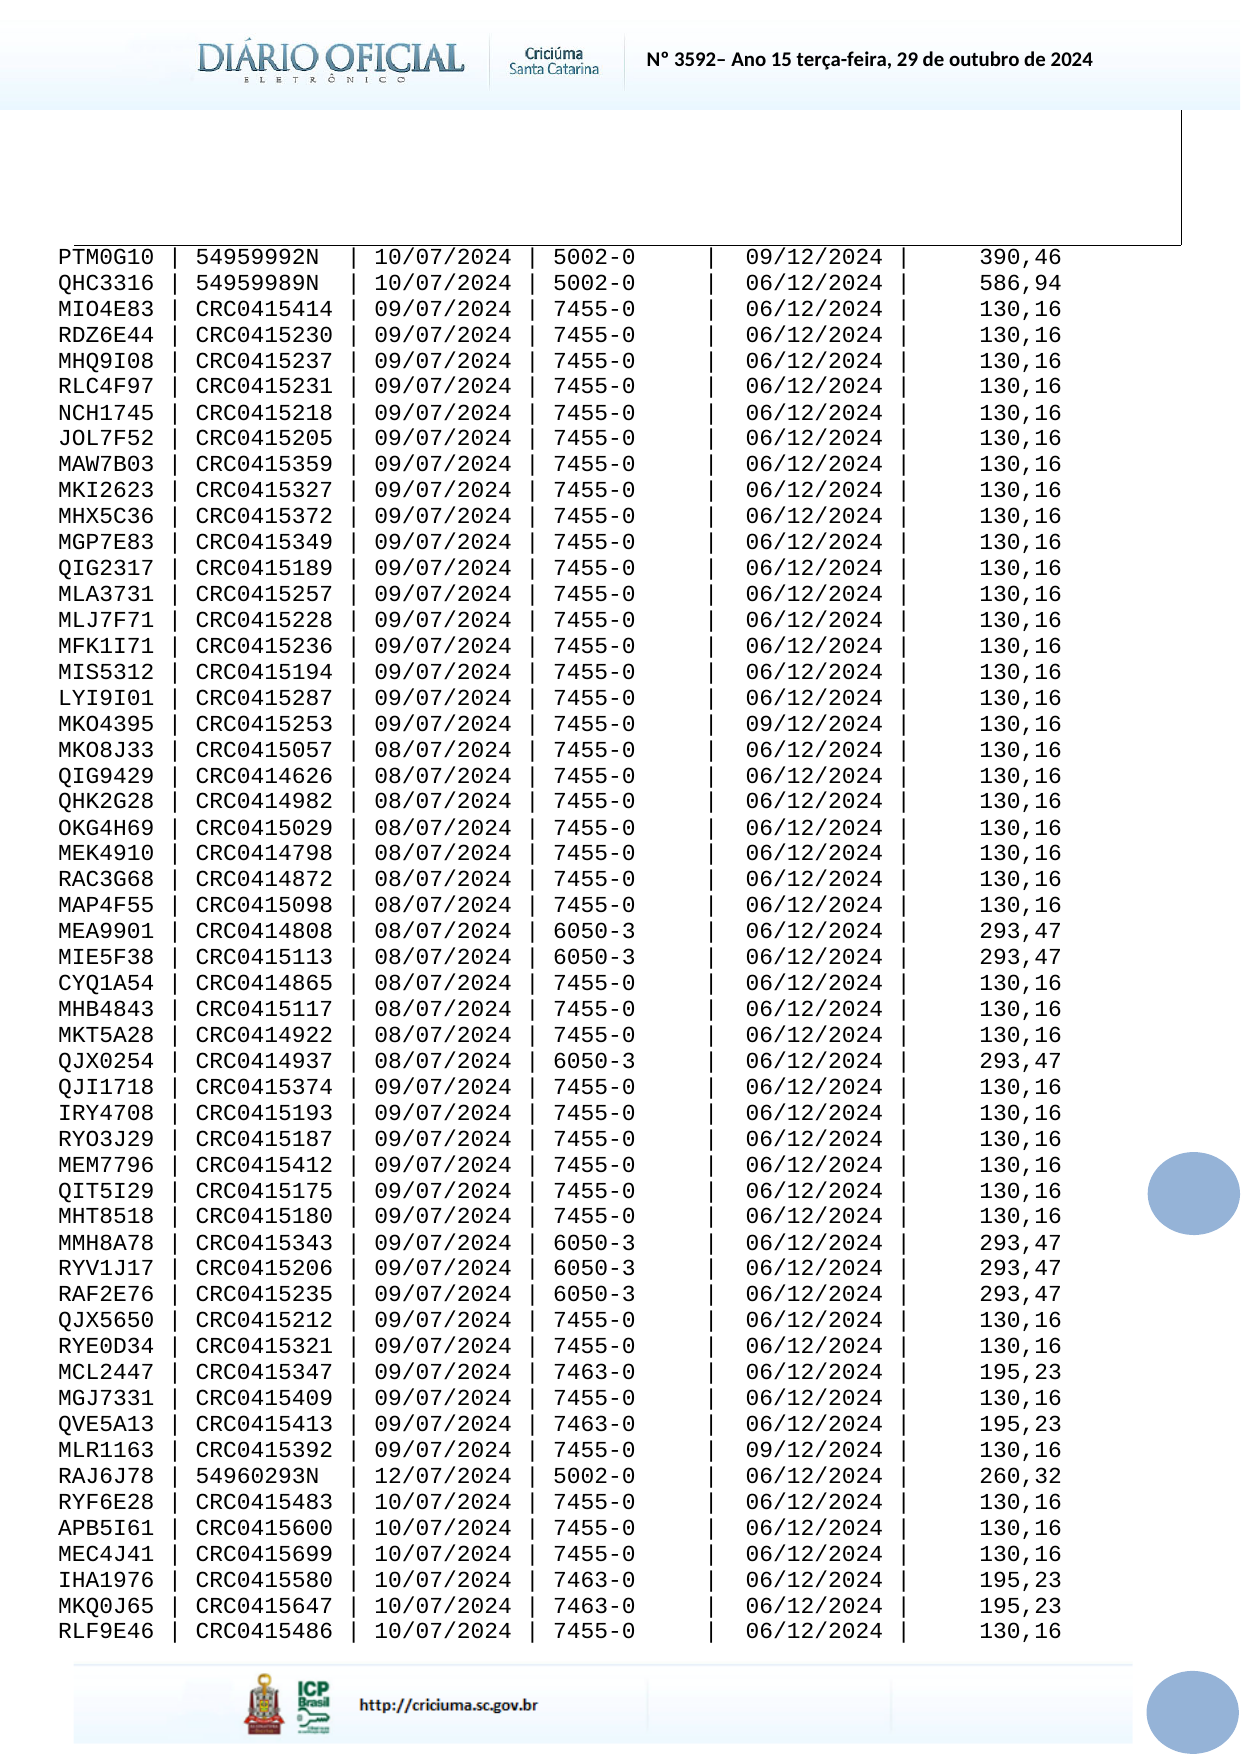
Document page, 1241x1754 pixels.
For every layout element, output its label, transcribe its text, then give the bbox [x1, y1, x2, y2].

text RAJ6J78 | 54960293N | 12/07/2024 | 5002-0 | 06/12/2024 | 260,32 [44, 1464, 1181, 1490]
text NCH1745 | CRC0415218 | 09/07/2024 | 7455-0 | 06/12/2024 | 130,16 [44, 401, 1181, 427]
text QHC3316 | 54959989N | 10/07/2024 | 5002-0 | 06/12/2024 | 586,94 [44, 271, 1181, 297]
text MCL2447 | CRC0415347 | 09/07/2024 | 7463-0 | 06/12/2024 | 195,23 [44, 1361, 1181, 1386]
text APB5I61 | CRC0415600 | 10/07/2024 | 7455-0 | 06/12/2024 | 130,16 [44, 1516, 1181, 1542]
text QHK2G28 | CRC0414982 | 08/07/2024 | 7455-0 | 06/12/2024 | 130,16 [44, 790, 1181, 816]
text RAF2E76 | CRC0415235 | 09/07/2024 | 6050-3 | 06/12/2024 | 293,47 [44, 1283, 1181, 1309]
text MAP4F55 | CRC0415098 | 08/07/2024 | 7455-0 | 06/12/2024 | 130,16 [44, 894, 1181, 919]
text MEK4910 | CRC0414798 | 08/07/2024 | 7455-0 | 06/12/2024 | 130,16 [44, 842, 1181, 868]
text OKG4H69 | CRC0415029 | 08/07/2024 | 7455-0 | 06/12/2024 | 130,16 [44, 816, 1181, 842]
text PTM0G10 | 54959992N | 10/07/2024 | 5002-0 | 09/12/2024 | 390,46 [44, 245, 1181, 271]
text RYE0D34 | CRC0415321 | 09/07/2024 | 7455-0 | 06/12/2024 | 130,16 [44, 1334, 1181, 1361]
text QJX0254 | CRC0414937 | 08/07/2024 | 6050-3 | 06/12/2024 | 293,47 [44, 1049, 1181, 1075]
text RDZ6E44 | CRC0415230 | 09/07/2024 | 7455-0 | 06/12/2024 | 130,16 [44, 323, 1181, 349]
text IHA1976 | CRC0415580 | 10/07/2024 | 7463-0 | 06/12/2024 | 195,23 [44, 1568, 1181, 1594]
text QIT5I29 | CRC0415175 | 09/07/2024 | 7455-0 | 06/12/2024 | 130,16 [44, 1179, 1150, 1205]
text MAW7B03 | CRC0415359 | 09/07/2024 | 7455-0 | 06/12/2024 | 130,16 [44, 453, 1181, 479]
text MHB4843 | CRC0415117 | 08/07/2024 | 7455-0 | 06/12/2024 | 130,16 [44, 997, 1181, 1023]
text MIS5312 | CRC0415194 | 09/07/2024 | 7455-0 | 06/12/2024 | 130,16 [44, 660, 1181, 686]
text QIG9429 | CRC0414626 | 08/07/2024 | 7455-0 | 06/12/2024 | 130,16 [44, 764, 1181, 790]
text QJI1718 | CRC0415374 | 09/07/2024 | 7455-0 | 06/12/2024 | 130,16 [44, 1075, 1181, 1101]
text RYF6E28 | CRC0415483 | 10/07/2024 | 7455-0 | 06/12/2024 | 130,16 [44, 1490, 1181, 1516]
text MIE5F38 | CRC0415113 | 08/07/2024 | 6050-3 | 06/12/2024 | 293,47 [44, 946, 1181, 971]
text MEM7796 | CRC0415412 | 09/07/2024 | 7455-0 | 06/12/2024 | 130,16 [44, 1153, 1180, 1179]
text RLC4F97 | CRC0415231 | 09/07/2024 | 7455-0 | 06/12/2024 | 130,16 [44, 375, 1181, 401]
text MLJ7F71 | CRC0415228 | 09/07/2024 | 7455-0 | 06/12/2024 | 130,16 [44, 608, 1181, 634]
text MEA9901 | CRC0414808 | 08/07/2024 | 6050-3 | 06/12/2024 | 293,47 [44, 919, 1181, 946]
text MHT8518 | CRC0415180 | 09/07/2024 | 7455-0 | 06/12/2024 | 130,16 [44, 1205, 1171, 1231]
text QJX5650 | CRC0415212 | 09/07/2024 | 7455-0 | 06/12/2024 | 130,16 [44, 1309, 1181, 1334]
text MLR1163 | CRC0415392 | 09/07/2024 | 7455-0 | 09/12/2024 | 130,16 [44, 1438, 1181, 1464]
text CYQ1A54 | CRC0414865 | 08/07/2024 | 7455-0 | 06/12/2024 | 130,16 [44, 971, 1181, 997]
text MKT5A28 | CRC0414922 | 08/07/2024 | 7455-0 | 06/12/2024 | 130,16 [44, 1023, 1181, 1049]
text MKQ0J65 | CRC0415647 | 10/07/2024 | 7463-0 | 06/12/2024 | 195,23 [44, 1594, 1181, 1620]
text RAC3G68 | CRC0414872 | 08/07/2024 | 7455-0 | 06/12/2024 | 130,16 [44, 868, 1181, 894]
text RLF9E46 | CRC0415486 | 10/07/2024 | 7455-0 | 06/12/2024 | 130,16 [44, 1620, 1181, 1646]
text JOL7F52 | CRC0415205 | 09/07/2024 | 7455-0 | 06/12/2024 | 130,16 [44, 427, 1181, 453]
text MKO4395 | CRC0415253 | 09/07/2024 | 7455-0 | 09/12/2024 | 130,16 [44, 712, 1181, 738]
text MIO4E83 | CRC0415414 | 09/07/2024 | 7455-0 | 06/12/2024 | 130,16 [44, 297, 1181, 323]
text IRY4708 | CRC0415193 | 09/07/2024 | 7455-0 | 06/12/2024 | 130,16 [44, 1101, 1181, 1127]
text RYV1J17 | CRC0415206 | 09/07/2024 | 6050-3 | 06/12/2024 | 293,47 [44, 1257, 1181, 1283]
text MFK1I71 | CRC0415236 | 09/07/2024 | 7455-0 | 06/12/2024 | 130,16 [44, 634, 1181, 660]
text MHX5C36 | CRC0415372 | 09/07/2024 | 7455-0 | 06/12/2024 | 130,16 [44, 504, 1181, 531]
text MGJ7331 | CRC0415409 | 09/07/2024 | 7455-0 | 06/12/2024 | 130,16 [44, 1386, 1181, 1412]
text MKI2623 | CRC0415327 | 09/07/2024 | 7455-0 | 06/12/2024 | 130,16 [44, 479, 1181, 504]
text MHQ9I08 | CRC0415237 | 09/07/2024 | 7455-0 | 06/12/2024 | 130,16 [44, 349, 1181, 375]
text QVE5A13 | CRC0415413 | 09/07/2024 | 7463-0 | 06/12/2024 | 195,23 [44, 1412, 1181, 1438]
text LYI9I01 | CRC0415287 | 09/07/2024 | 7455-0 | 06/12/2024 | 130,16 [44, 686, 1181, 712]
text MEC4J41 | CRC0415699 | 10/07/2024 | 7455-0 | 06/12/2024 | 130,16 [44, 1542, 1181, 1568]
text RYO3J29 | CRC0415187 | 09/07/2024 | 7455-0 | 06/12/2024 | 130,16 [44, 1127, 1181, 1153]
text QIG2317 | CRC0415189 | 09/07/2024 | 7455-0 | 06/12/2024 | 130,16 [44, 556, 1181, 582]
text MKO8J33 | CRC0415057 | 08/07/2024 | 7455-0 | 06/12/2024 | 130,16 [44, 738, 1181, 764]
text MMH8A78 | CRC0415343 | 09/07/2024 | 6050-3 | 06/12/2024 | 293,47 [44, 1231, 1181, 1257]
text MGP7E83 | CRC0415349 | 09/07/2024 | 7455-0 | 06/12/2024 | 130,16 [44, 531, 1181, 556]
text MLA3731 | CRC0415257 | 09/07/2024 | 7455-0 | 06/12/2024 | 130,16 [44, 582, 1181, 608]
